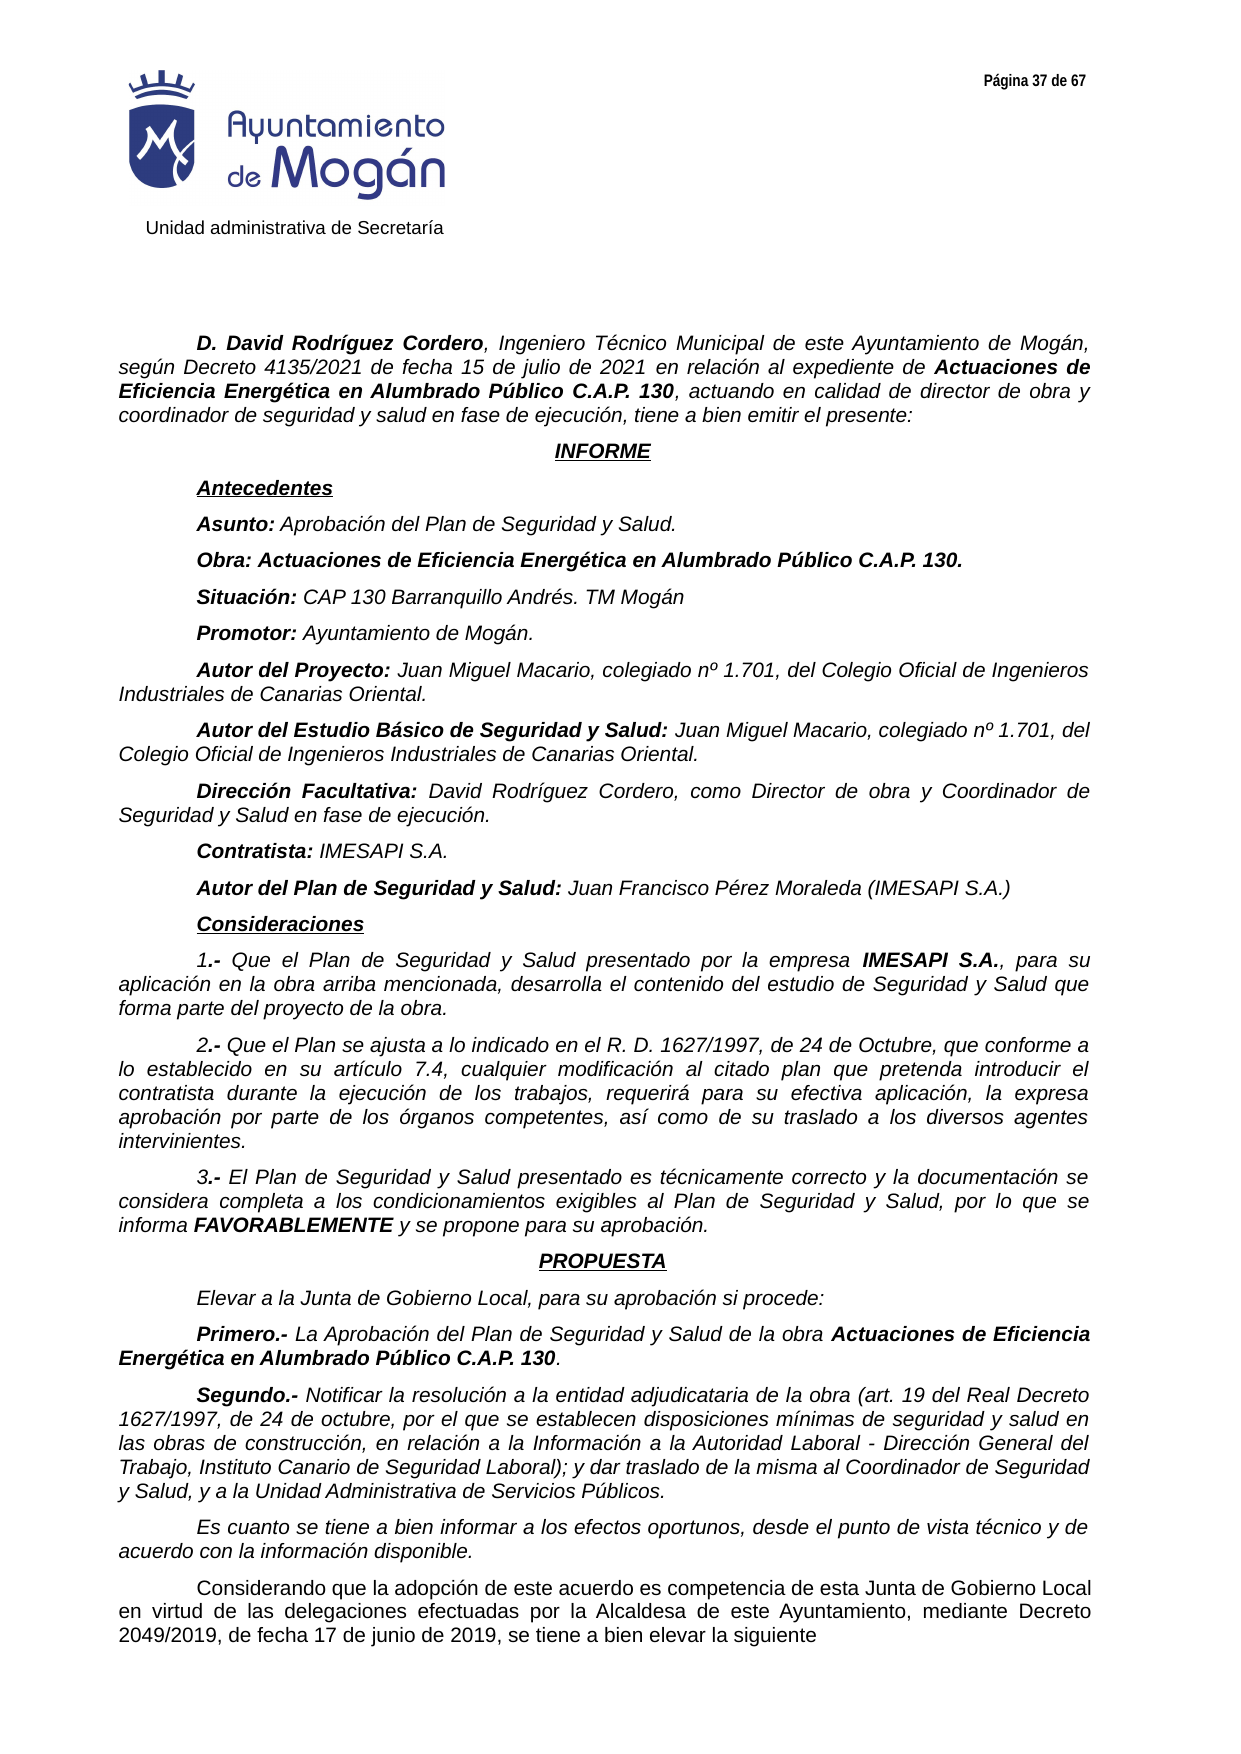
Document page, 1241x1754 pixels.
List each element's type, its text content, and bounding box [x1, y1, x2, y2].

text Obra: Actuaciones de Eficiencia Energética en Alumbrado Público C.A.P. 130. [118, 548, 1092, 572]
text Considerando que la adopción de este acuerdo es competencia de esta Junta de Gobierno Local en virtud de las delegaciones efectuadas por la Alcaldesa de este Ayuntamiento, mediante Decreto 2049/2019, de fecha 17 de junio de 2019, se tiene a bien elevar la siguiente [118, 1575, 1092, 1647]
text Consideraciones [118, 912, 1092, 936]
text 2.- Que el Plan se ajusta a lo indicado en el R. D. 1627/1997, de 24 de Octubre, que conforme a lo establecido en su artículo 7.4, cualquier modificación al citado plan que pretenda introducir el contratista durante la ejecución de los trabajos, requerirá para su efectiva aplicación, la expresa aprobación por parte de los órganos competentes, así como de su traslado a los diversos agentes intervinientes. [118, 1033, 1092, 1152]
text Contratista: IMESAPI S.A. [118, 839, 1092, 863]
text Primero.- La Aprobación del Plan de Seguridad y Salud de la obra Actuaciones de Eficiencia Energética en Alumbrado Público C.A.P. 130. [118, 1322, 1092, 1370]
text Autor del Proyecto: Juan Miguel Macario, colegiado nº 1.701, del Colegio Oficial de Ingenieros Industriales de Canarias Oriental. [118, 658, 1092, 706]
text INFORME [118, 439, 1092, 463]
text Segundo.- Notificar la resolución a la entidad adjudicataria de la obra (art. 19 del Real Decreto 1627/1997, de 24 de octubre, por el que se establecen disposiciones mínimas de seguridad y salud en las obras de construcción, en relación a la Información a la Autoridad Laboral - Dirección General del Trabajo, Instituto Canario de Seguridad Laboral); y dar traslado de la misma al Coordinador de Seguridad y Salud, y a la Unidad Administrativa de Servicios Públicos. [118, 1383, 1092, 1502]
text Promotor: Ayuntamiento de Mogán. [118, 621, 1092, 645]
text Dirección Facultativa: David Rodríguez Cordero, como Director de obra y Coordinador de Seguridad y Salud en fase de ejecución. [118, 778, 1092, 826]
text Asunto: Aprobación del Plan de Seguridad y Salud. [118, 512, 1092, 536]
text D. David Rodríguez Cordero, Ingeniero Técnico Municipal de este Ayuntamiento de Mogán, según Decreto 4135/2021 de fecha 15 de julio de 2021 en relación al expediente de Actuaciones de Eficiencia Energética en Alumbrado Público C.A.P. 130, actuando en calidad de director de obra y coordinador de seguridad y salud en fase de ejecución, tiene a bien emitir el presente: [118, 331, 1092, 426]
text PROPUESTA [118, 1249, 1092, 1273]
text Situación: CAP 130 Barranquillo Andrés. TM Mogán [118, 585, 1092, 609]
text Autor del Estudio Básico de Seguridad y Salud: Juan Miguel Macario, colegiado nº 1.701, del Colegio Oficial de Ingenieros Industriales de Canarias Oriental. [118, 718, 1092, 766]
text 3.- El Plan de Seguridad y Salud presentado es técnicamente correcto y la documentación se considera completa a los condicionamientos exigibles al Plan de Seguridad y Salud, por lo que se informa FAVORABLEMENTE y se propone para su aprobación. [118, 1165, 1092, 1237]
picture [128, 70, 445, 206]
text Es cuanto se tiene a bien informar a los efectos oportunos, desde el punto de vista técnico y de acuerdo con la información disponible. [118, 1515, 1092, 1563]
text Antecedentes [118, 475, 1092, 499]
text Autor del Plan de Seguridad y Salud: Juan Francisco Pérez Moraleda (IMESAPI S.A.) [118, 875, 1092, 899]
text 1.- Que el Plan de Seguridad y Salud presentado por la empresa IMESAPI S.A., para su aplicación en la obra arriba mencionada, desarrolla el contenido del estudio de Seguridad y Salud que forma parte del proyecto de la obra. [118, 948, 1092, 1020]
text Elevar a la Junta de Gobierno Local, para su aprobación si procede: [118, 1286, 1092, 1310]
